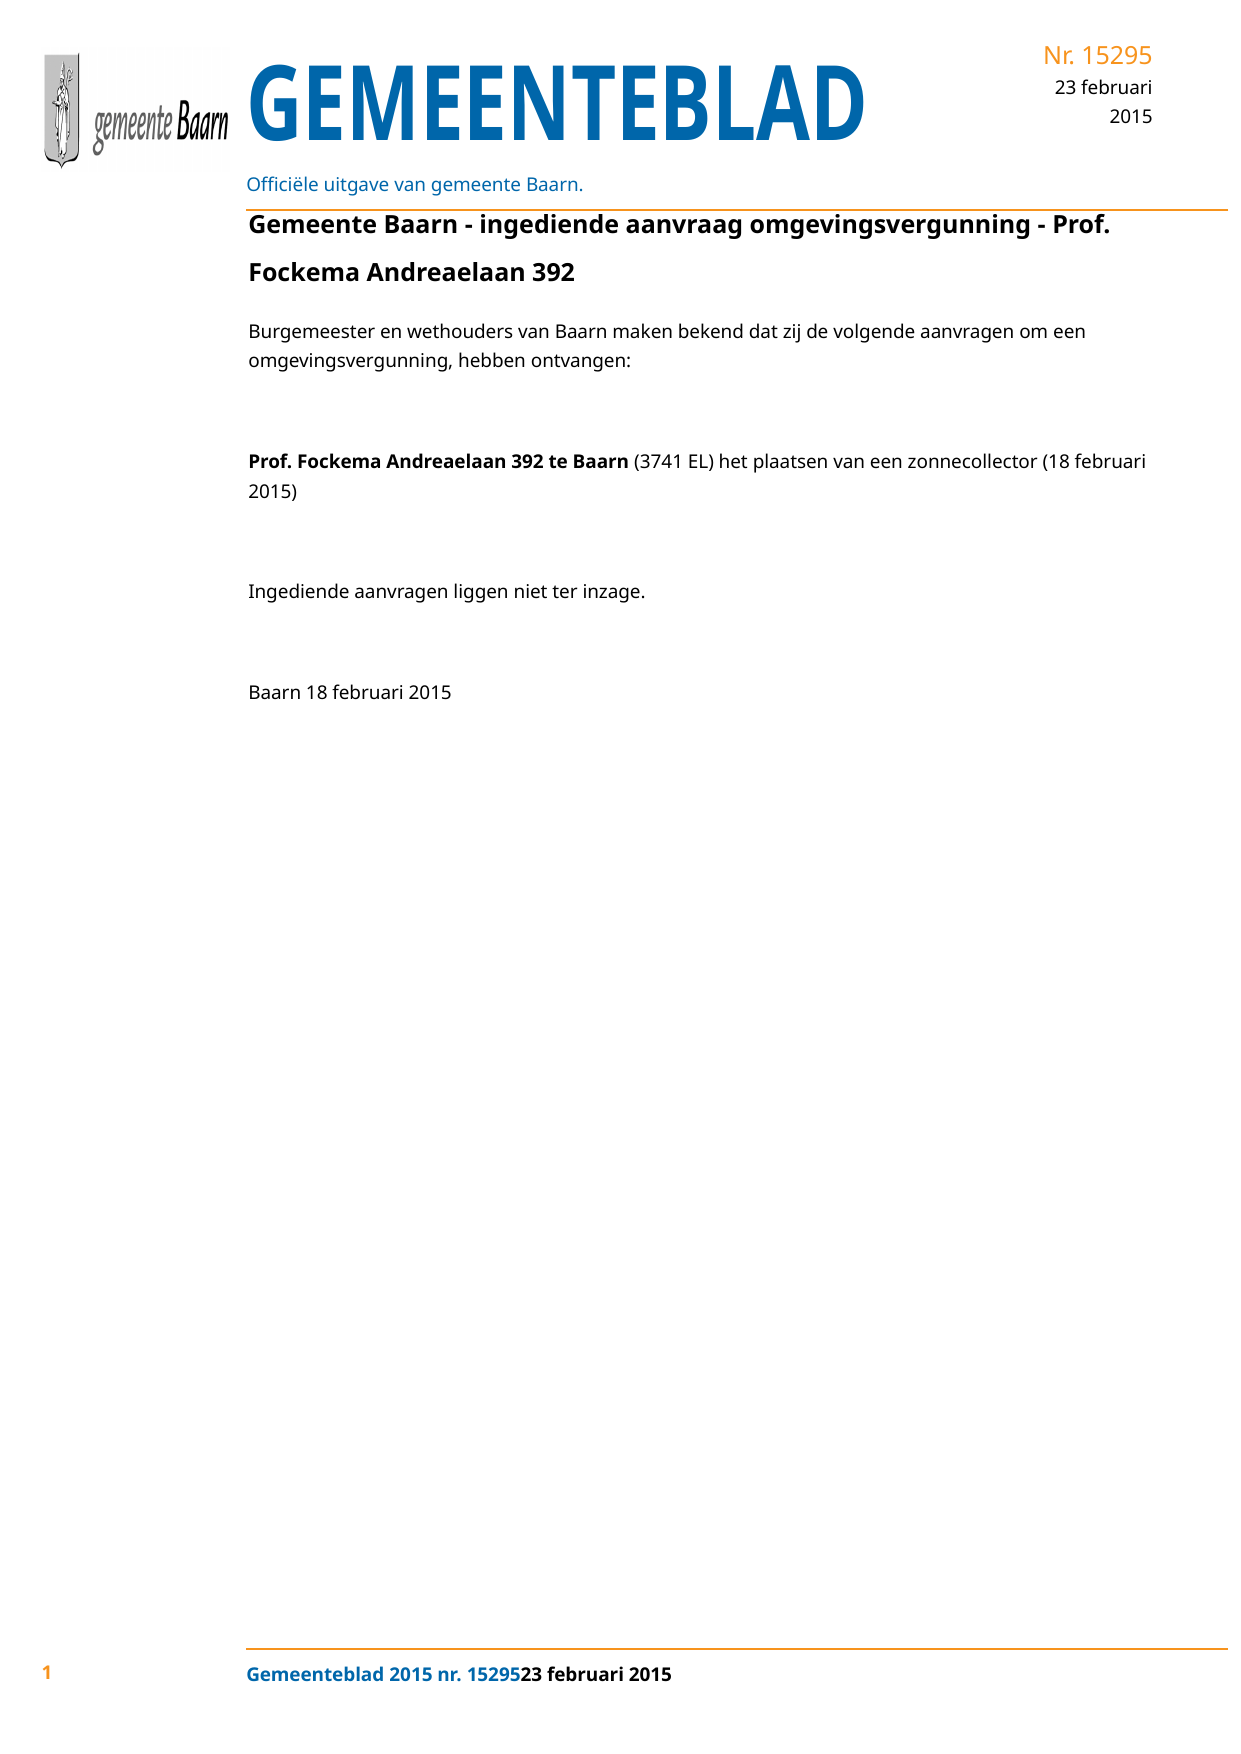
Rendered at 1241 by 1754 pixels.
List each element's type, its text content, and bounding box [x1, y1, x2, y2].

text Burgemeester en wethouders van Baarn maken bekend dat zij de volgende aanvragen om een omgevingsvergunning, hebben ontvangen: [248, 318, 1152, 373]
text Baarn 18 februari 2015 [248, 679, 1152, 705]
picture [41, 47, 231, 172]
text Ingediende aanvragen liggen niet ter inzage. [248, 579, 1152, 604]
text Prof. Fockema Andreaelaan 392 te Baarn (3741 EL) het plaatsen van een zonnecollector (18 februari 2015) [248, 448, 1152, 504]
text Gemeente Baarn - ingediende aanvraag omgevingsvergunning - Prof. Fockema Andreaelaan 392 [248, 211, 1152, 288]
